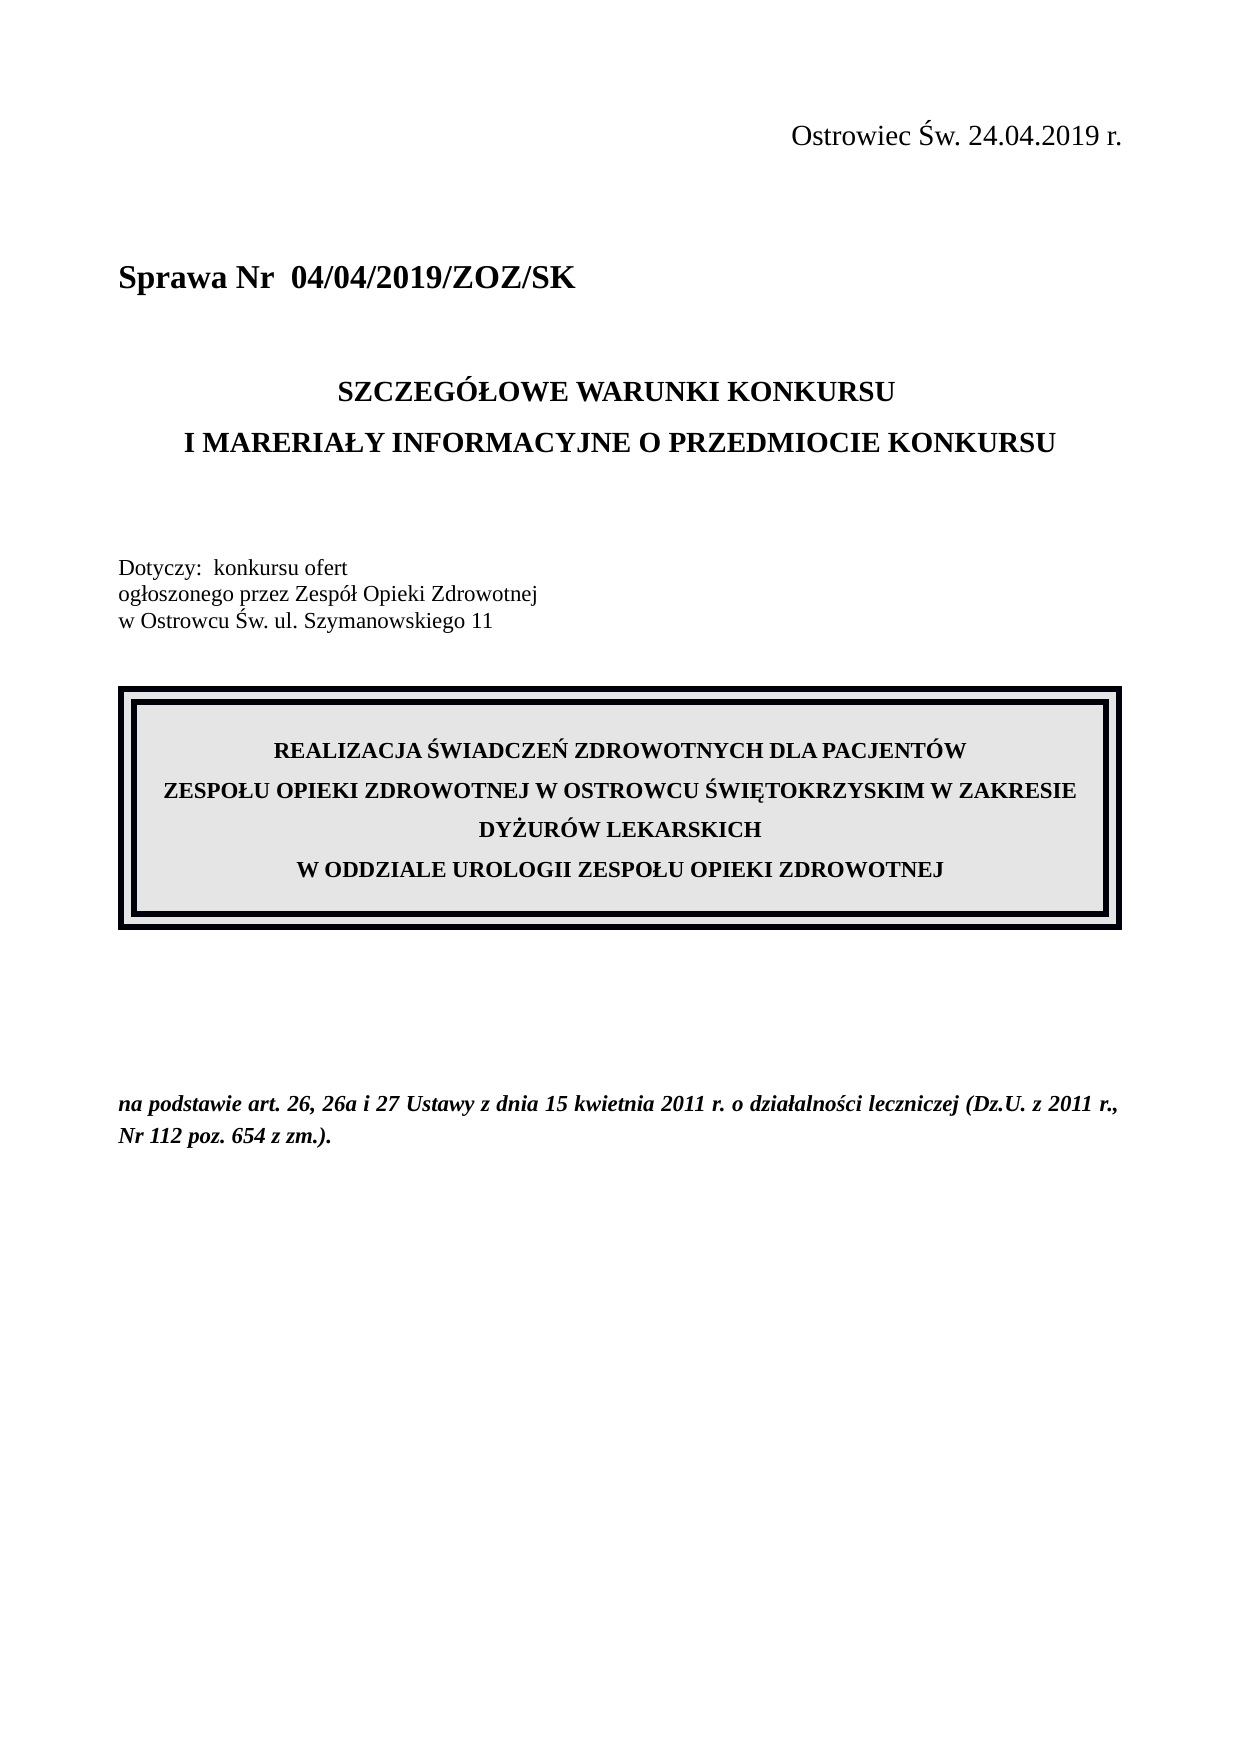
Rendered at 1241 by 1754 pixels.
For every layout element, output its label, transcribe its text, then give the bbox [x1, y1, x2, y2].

text Ostrowiec Św. 24.04.2019 r. [118, 118, 1122, 152]
text I MARERIAŁY INFORMACYJNE O PRZEDMIOCIE KONKURSU [118, 425, 1122, 458]
text SZCZEGÓŁOWE WARUNKI KONKURSU [118, 374, 1122, 408]
text w Ostrowcu Św. ul. Szymanowskiego 11 [118, 607, 1122, 633]
subtitle ZESPOŁU OPIEKI ZDROWOTNEJ W OSTROWCU ŚWIĘTOKRZYSKIM W ZAKRESIE DYŻURÓW LEKARSKICH W ODDZIALE UROLOGII ZESPOŁU OPIEKI ZDROWOTNEJ [124, 752, 1116, 924]
text ogłoszonego przez Zespół Opieki Zdrowotnej [118, 581, 1122, 607]
subtitle Dotyczy: konkursu ofert [118, 554, 1122, 581]
text na podstawie art. 26, 26a i 27 Ustawy z dnia 15 kwietnia 2011 r. o działalności leczniczej (Dz.U. z 2011 r., Nr 112 poz. 654 z zm.). [118, 1091, 1122, 1148]
subtitle REALIZACJA ŚWIADCZEŃ ZDROWOTNYCH DLA PACJENTÓW [137, 712, 1103, 752]
subtitle Sprawa Nr 04/04/2019/ZOZ/SK [118, 257, 1122, 295]
